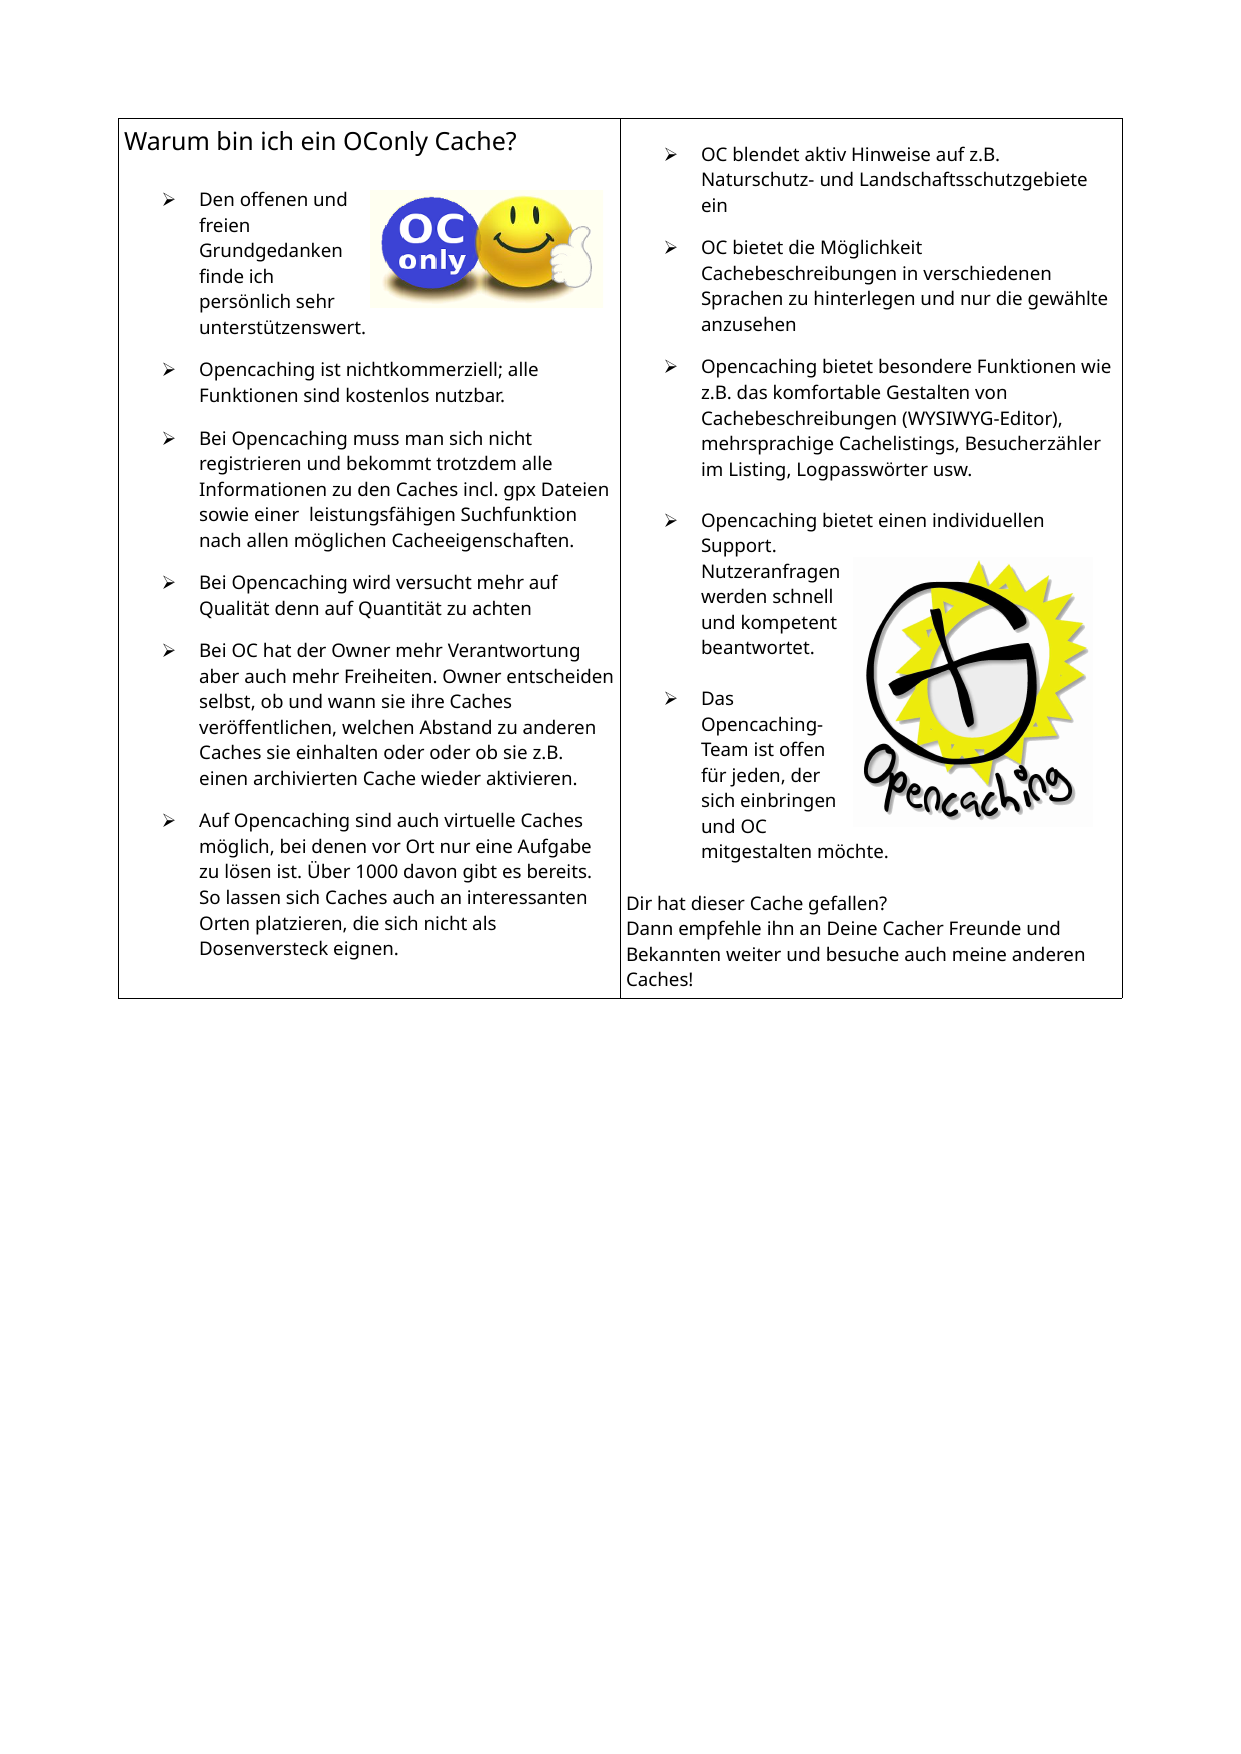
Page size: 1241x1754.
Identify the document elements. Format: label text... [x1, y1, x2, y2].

table_header Warum bin ich ein OConly Cache? Den offenen und freien Grundgedanken finde ich persönlich sehr unterstützenswert. Opencaching ist nichtkommerziell; alle Funktionen sind kostenlos nutzbar. Bei Opencaching muss man sich nicht registrieren und bekommt trotzdem alle Informationen zu den Caches incl. gpx Dateien sowie einer leistungsfähigen Suchfunktion nach allen möglichen Cacheeigenschaften. Bei Opencaching wird versucht mehr auf Qualität denn auf Quantität zu achten Bei OC hat der Owner mehr Verantwortung aber auch mehr Freiheiten. Owner entscheiden selbst, ob und wann sie ihre Caches veröffentlichen, welchen Abstand zu anderen Caches sie einhalten oder oder ob sie z.B. einen archivierten Cache wieder aktivieren. Auf Opencaching sind auch virtuelle Caches möglich, bei denen vor Ort nur eine Aufgabe zu lösen ist. Über 1000 davon gibt es bereits. So lassen sich Caches auch an interessanten Orten platzieren, die sich nicht als Dosenversteck eignen. [119, 119, 620, 998]
picture [853, 557, 1094, 827]
table_header OC blendet aktiv Hinweise auf z.B. Naturschutz- und Landschaftsschutzgebiete ein OC bietet die Möglichkeit Cachebeschreibungen in verschiedenen Sprachen zu hinterlegen und nur die gewählte anzusehen Opencaching bietet besondere Funktionen wie z.B. das komfortable Gestalten von Cachebeschreibungen (WYSIWYG-Editor), mehrsprachige Cachelistings, Besucherzähler im Listing, Logpasswörter usw. Opencaching bietet einen individuellen Support. Nutzeranfragen werden schnell und kompetent beantwortet. Das Opencaching-Team ist offen für jeden, der sich einbringen und OC mitgestalten möchte. Dir hat dieser Cache gefallen? Dann empfehle ihn an Deine Cacher Freunde und Bekannten weiter und besuche auch meine anderen Caches! [621, 119, 1122, 998]
picture [370, 190, 604, 308]
